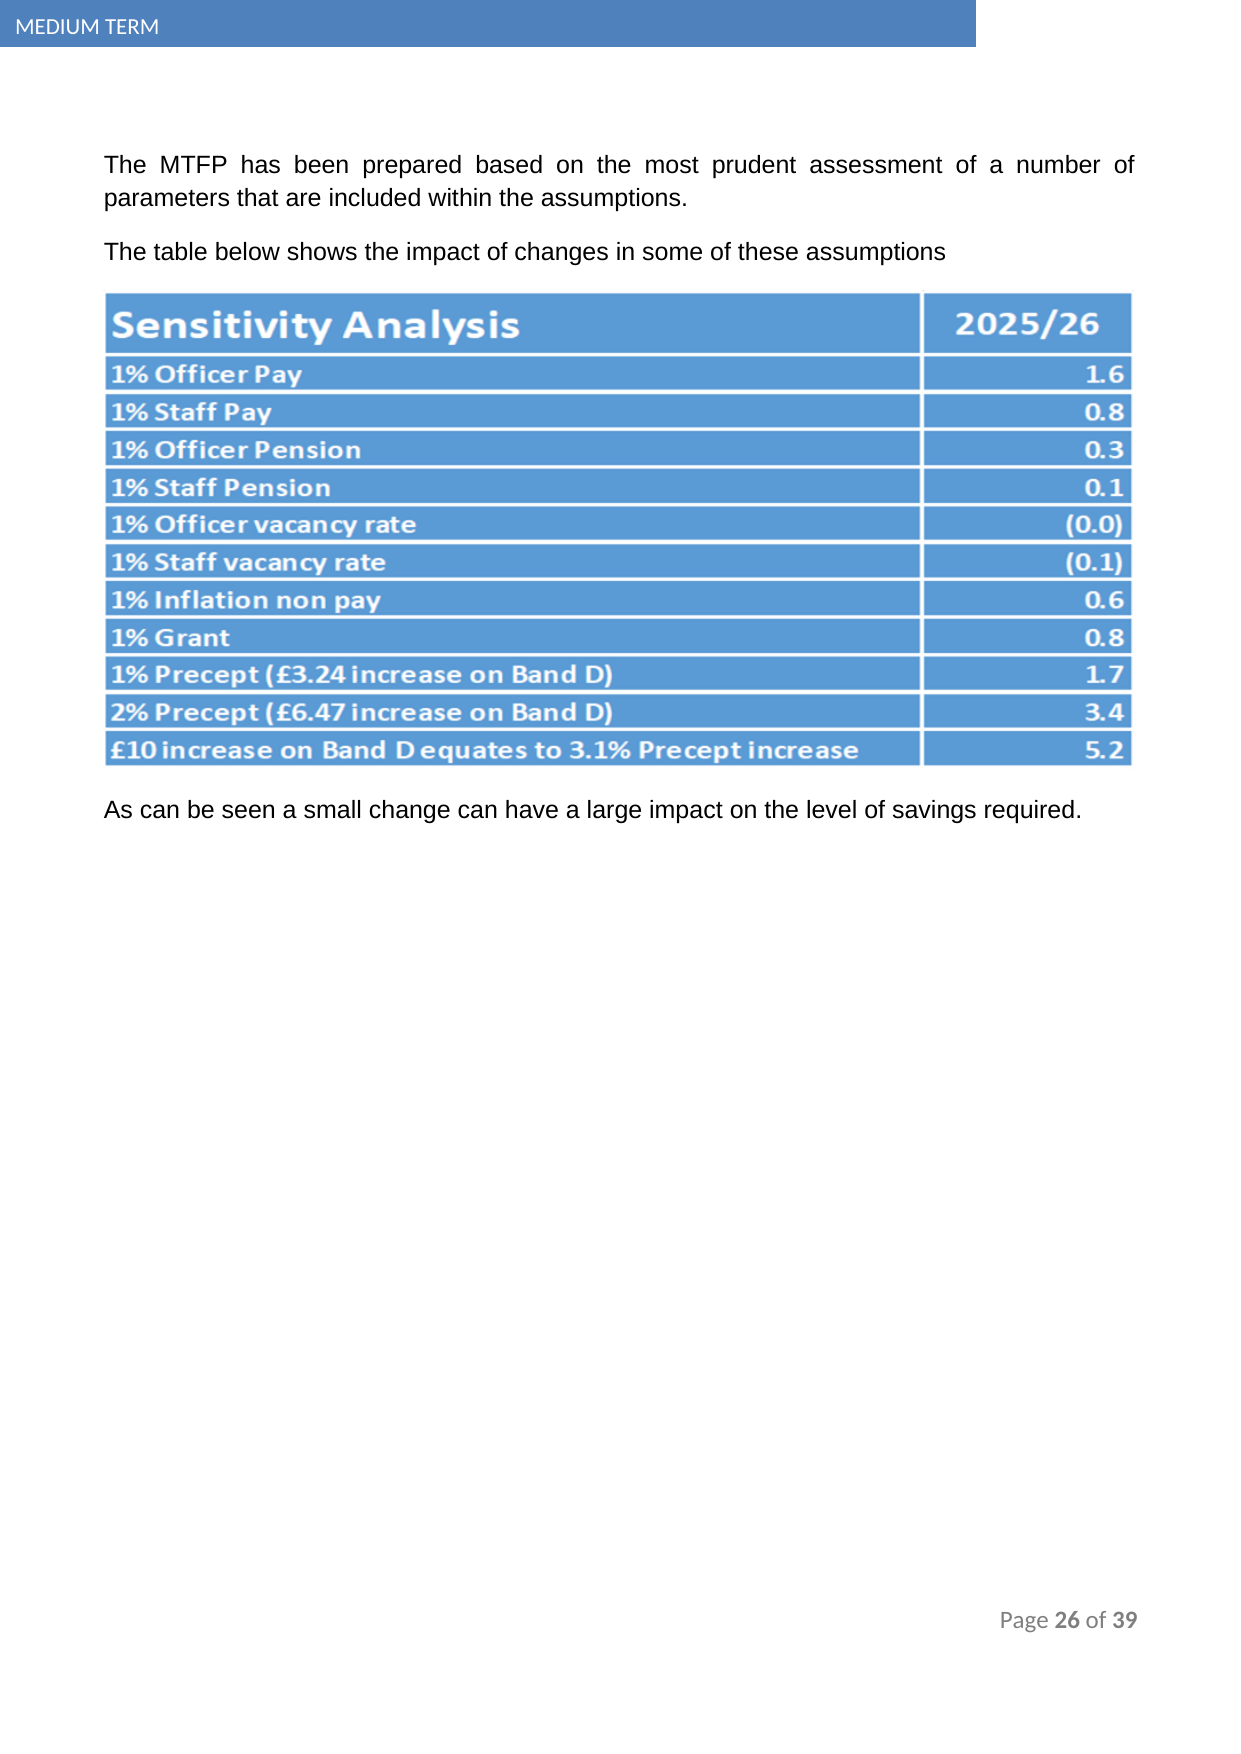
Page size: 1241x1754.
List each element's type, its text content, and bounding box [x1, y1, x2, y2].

text As can be seen a small change can have a large impact on the level of savings required. [103, 796, 1137, 824]
text The table below shows the impact of changes in some of these assumptions [103, 237, 1137, 266]
text The MTFP has been prepared based on the most prudent assessment of a number of parameters that are included within the assumptions. [103, 150, 1137, 212]
